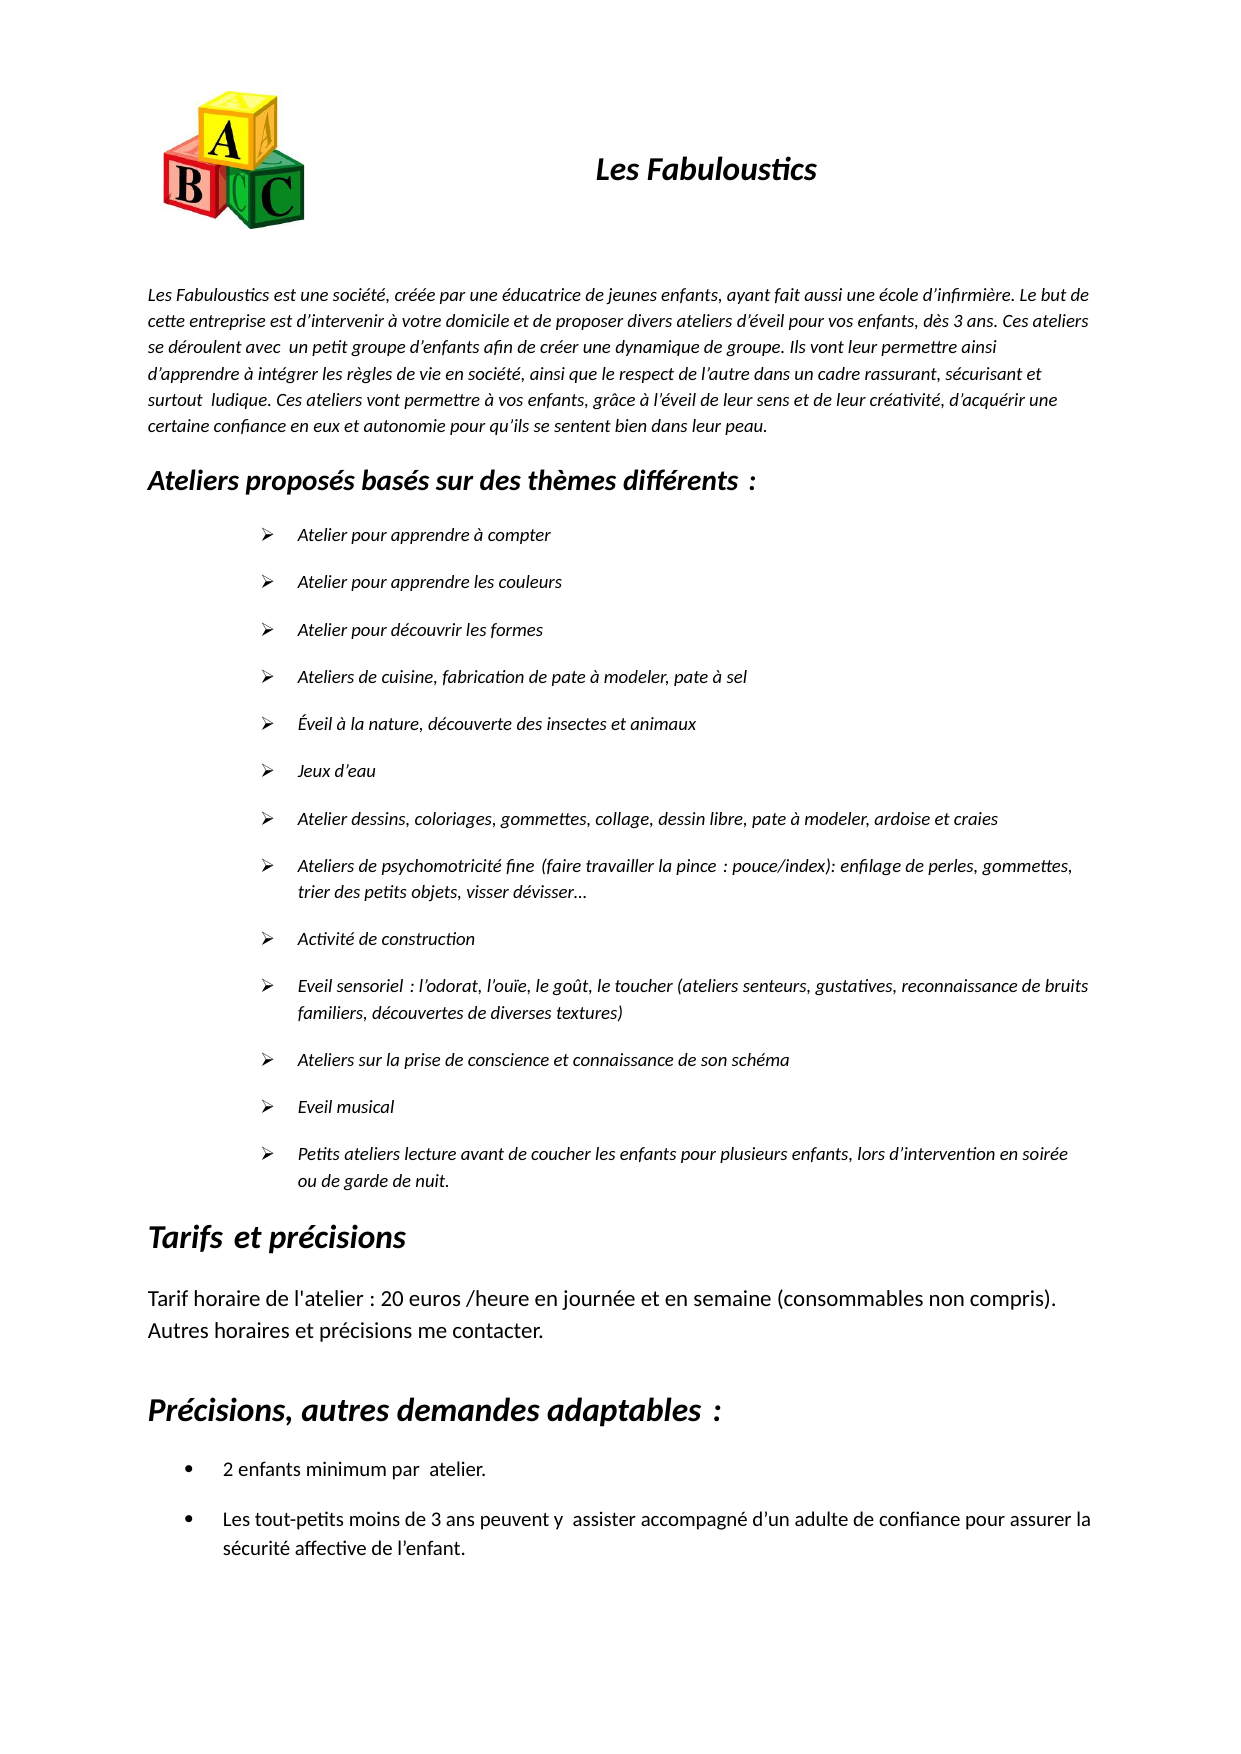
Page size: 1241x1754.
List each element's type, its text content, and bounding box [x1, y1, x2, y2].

text [148, 148, 163, 188]
list Ateliers de psychomotricité fine (faire travailler la pince : pouce/index): enfilage de perles, gommettes, trier des petits objets, visser dévisser… [260, 854, 1093, 903]
list Atelier pour apprendre à compter [260, 523, 1093, 546]
list Jeux d’eau [260, 759, 1093, 782]
list Ateliers de cuisine, fabrication de pate à modeler, pate à sel [260, 665, 1093, 688]
list Atelier pour découvrir les formes [260, 618, 1093, 641]
picture [163, 91, 305, 229]
list Atelier dessins, coloriages, gommettes, collage, dessin libre, pate à modeler, ardoise et craies [260, 807, 1093, 829]
text Tarif horaire de l'atelier : 20 euros /heure en journée et en semaine (consommables non compris). Autres horaires et précisions me contacter. [148, 1284, 1093, 1344]
text Ateliers proposés basés sur des thèmes différents : [148, 462, 1093, 497]
list 2 enfants minimum par atelier. [185, 1456, 1093, 1482]
list Eveil musical [260, 1095, 1093, 1118]
list Activité de construction [260, 927, 1093, 950]
list Éveil à la nature, découverte des insectes et animaux [260, 712, 1093, 735]
text Précisions, autres demandes adaptables : [148, 1389, 1093, 1429]
list Eveil sensoriel : l’odorat, l’ouïe, le goût, le toucher (ateliers senteurs, gustatives, reconnaissance de bruits familiers, découvertes de diverses textures) [260, 974, 1093, 1024]
list Ateliers sur la prise de conscience et connaissance de son schéma [260, 1048, 1093, 1071]
list Petits ateliers lecture avant de coucher les enfants pour plusieurs enfants, lors d’intervention en soirée ou de garde de nuit. [260, 1142, 1093, 1192]
list Les tout-petits moins de 3 ans peuvent y assister accompagné d’un adulte de confiance pour assurer la sécurité affective de l’enfant. [185, 1506, 1093, 1561]
text Tarifs et précisions [148, 1216, 1093, 1257]
text Les Fabuloustics est une société, créée par une éducatrice de jeunes enfants, ayant fait aussi une école d’infirmière. Le but de cette entreprise est d’intervenir à votre domicile et de proposer divers ateliers d’éveil pour vos enfants, dès 3 ans. Ces ateliers se déroulent avec un petit groupe d’enfants afin de créer une dynamique de groupe. Ils vont leur permettre ainsi d’apprendre à intégrer les règles de vie en société, ainsi que le respect de l’autre dans un cadre rassurant, sécurisant et surtout ludique. Ces ateliers vont permettre à vos enfants, grâce à l’éveil de leur sens et de leur créativité, d’acquérir une certaine confiance en eux et autonomie pour qu’ils se sentent bien dans leur peau. [148, 283, 1093, 437]
list Atelier pour apprendre les couleurs [260, 571, 1093, 594]
text Les Fabuloustics [305, 148, 1093, 188]
